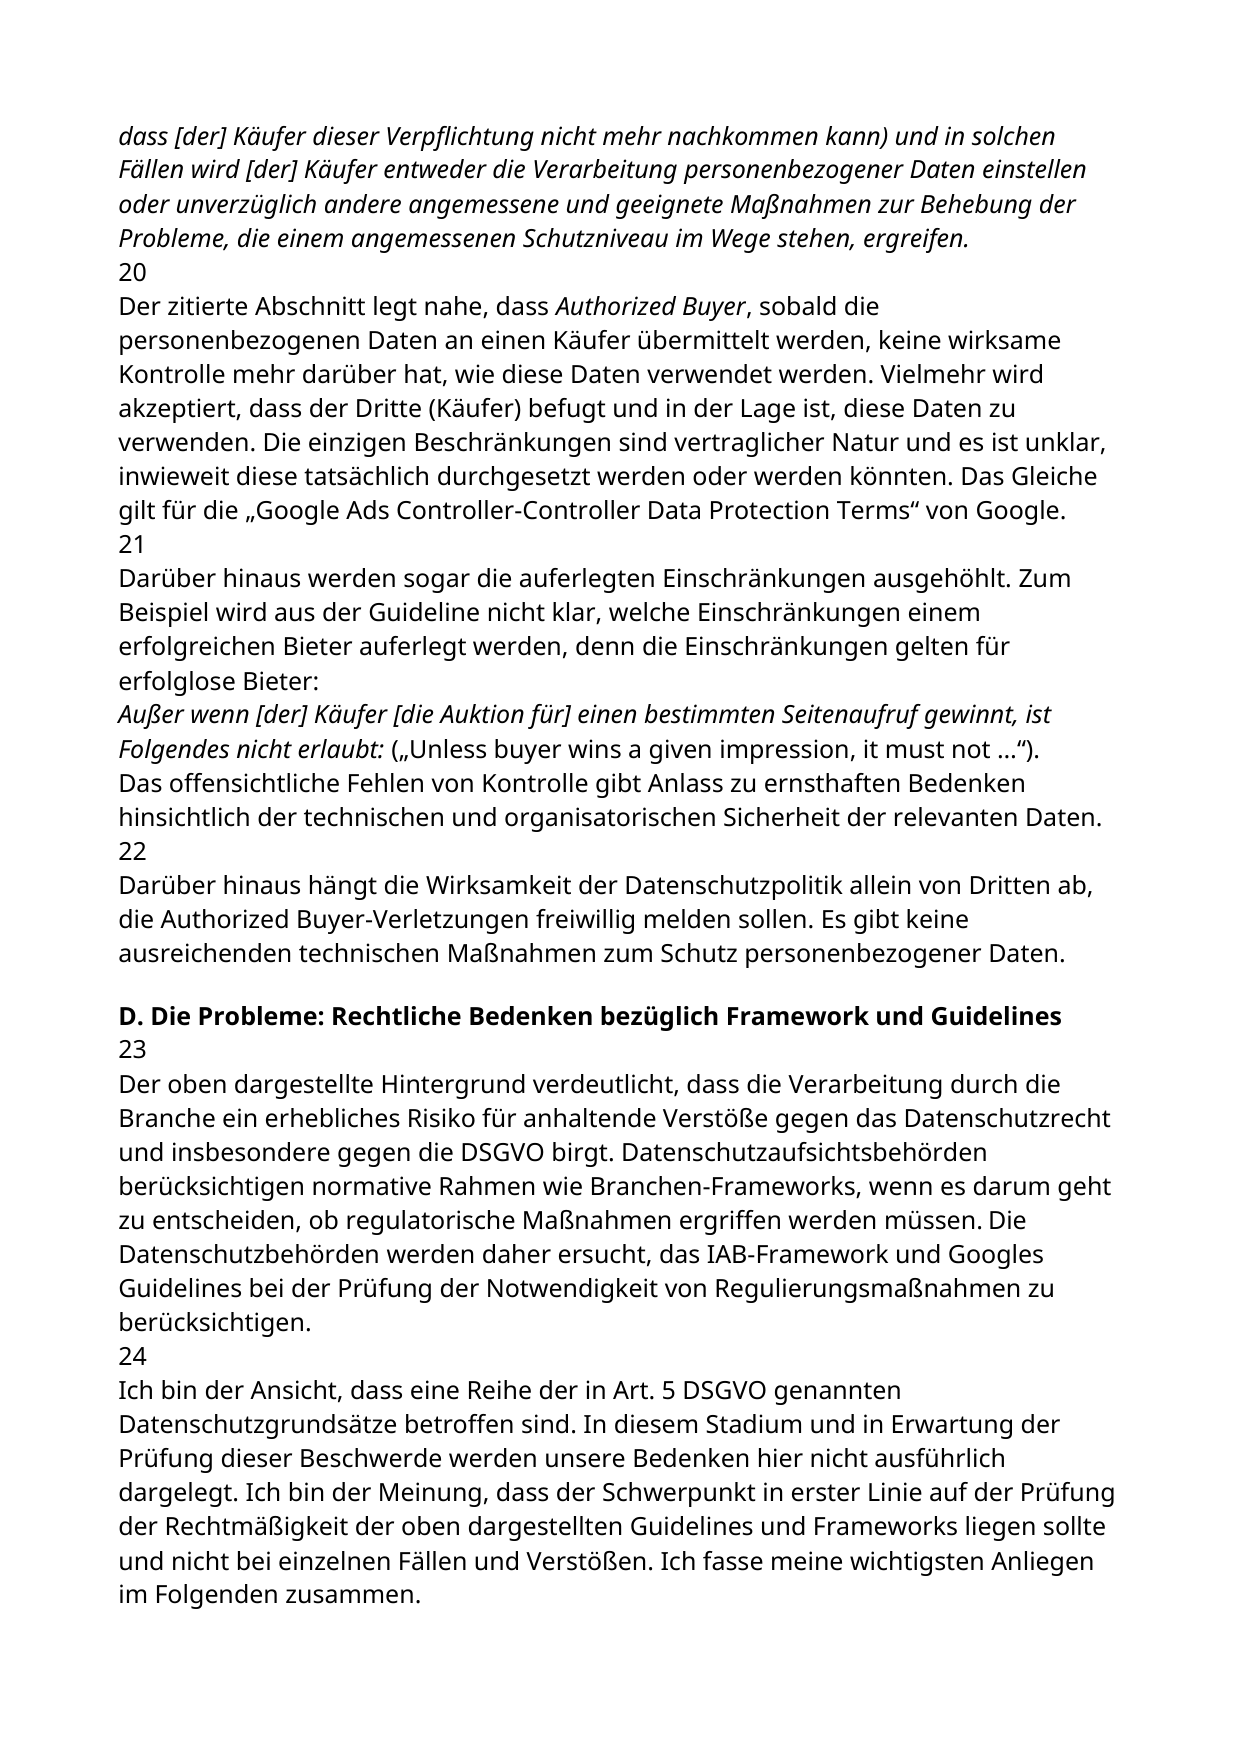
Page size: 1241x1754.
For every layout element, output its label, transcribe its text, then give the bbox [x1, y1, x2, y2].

text 22 [118, 833, 1122, 867]
text Darüber hinaus werden sogar die auferlegten Einschränkungen ausgehöhlt. Zum Beispiel wird aus der Guideline nicht klar, welche Einschränkungen einem erfolgreichen Bieter auferlegt werden, denn die Einschränkungen gelten für erfolglose Bieter: [118, 561, 1122, 697]
text Das offensichtliche Fehlen von Kontrolle gibt Anlass zu ernsthaften Bedenken hinsichtlich der technischen und organisatorischen Sicherheit der relevanten Daten. [118, 765, 1122, 833]
text Ich bin der Ansicht, dass eine Reihe der in Art. 5 DSGVO genannten Datenschutzgrundsätze betroffen sind. In diesem Stadium und in Erwartung der Prüfung dieser Beschwerde werden unsere Bedenken hier nicht ausführlich dargelegt. Ich bin der Meinung, dass der Schwerpunkt in erster Linie auf der Prüfung der Rechtmäßigkeit der oben dargestellten Guidelines und Frameworks liegen sollte und nicht bei einzelnen Fällen und Verstößen. Ich fasse meine wichtigsten Anliegen im Folgenden zusammen. [118, 1373, 1122, 1611]
text dass [der] Käufer dieser Verpflichtung nicht mehr nachkommen kann) und in solchen Fällen wird [der] Käufer entweder die Verarbeitung personenbezogener Daten einstellen oder unverzüglich andere angemessene und geeignete Maßnahmen zur Behebung der Probleme, die einem angemessenen Schutzniveau im Wege stehen, ergreifen. [118, 118, 1122, 254]
text 21 [118, 527, 1122, 561]
text 20 [118, 254, 1122, 288]
text 24 [118, 1339, 1122, 1373]
text Der oben dargestellte Hintergrund verdeutlicht, dass die Verarbeitung durch die Branche ein erhebliches Risiko für anhaltende Verstöße gegen das Datenschutzrecht und insbesondere gegen die DSGVO birgt. Datenschutzaufsichtsbehörden berücksichtigen normative Rahmen wie Branchen-Frameworks, wenn es darum geht zu entscheiden, ob regulatorische Maßnahmen ergriffen werden müssen. Die Datenschutzbehörden werden daher ersucht, das IAB-Framework und Googles Guidelines bei der Prüfung der Notwendigkeit von Regulierungsmaßnahmen zu berücksichtigen. [118, 1066, 1122, 1339]
text Der zitierte Abschnitt legt nahe, dass Authorized Buyer, sobald die personenbezogenen Daten an einen Käufer übermittelt werden, keine wirksame Kontrolle mehr darüber hat, wie diese Daten verwendet werden. Vielmehr wird akzeptiert, dass der Dritte (Käufer) befugt und in der Lage ist, diese Daten zu verwenden. Die einzigen Beschränkungen sind vertraglicher Natur und es ist unklar, inwieweit diese tatsächlich durchgesetzt werden oder werden könnten. Das Gleiche gilt für die „Google Ads Controller-Controller Data Protection Terms“ von Google. [118, 288, 1122, 527]
text Darüber hinaus hängt die Wirksamkeit der Datenschutzpolitik allein von Dritten ab, die Authorized Buyer-Verletzungen freiwillig melden sollen. Es gibt keine ausreichenden technischen Maßnahmen zum Schutz personenbezogener Daten. [118, 867, 1122, 970]
text D. Die Probleme: Rechtliche Bedenken bezüglich Framework und Guidelines [118, 998, 1122, 1032]
text 23 [118, 1032, 1122, 1066]
text Außer wenn [der] Käufer [die Auktion für] einen bestimmten Seitenaufruf gewinnt, ist Folgendes nicht erlaubt: („Unless buyer wins a given impression, it must not …“). [118, 697, 1122, 765]
